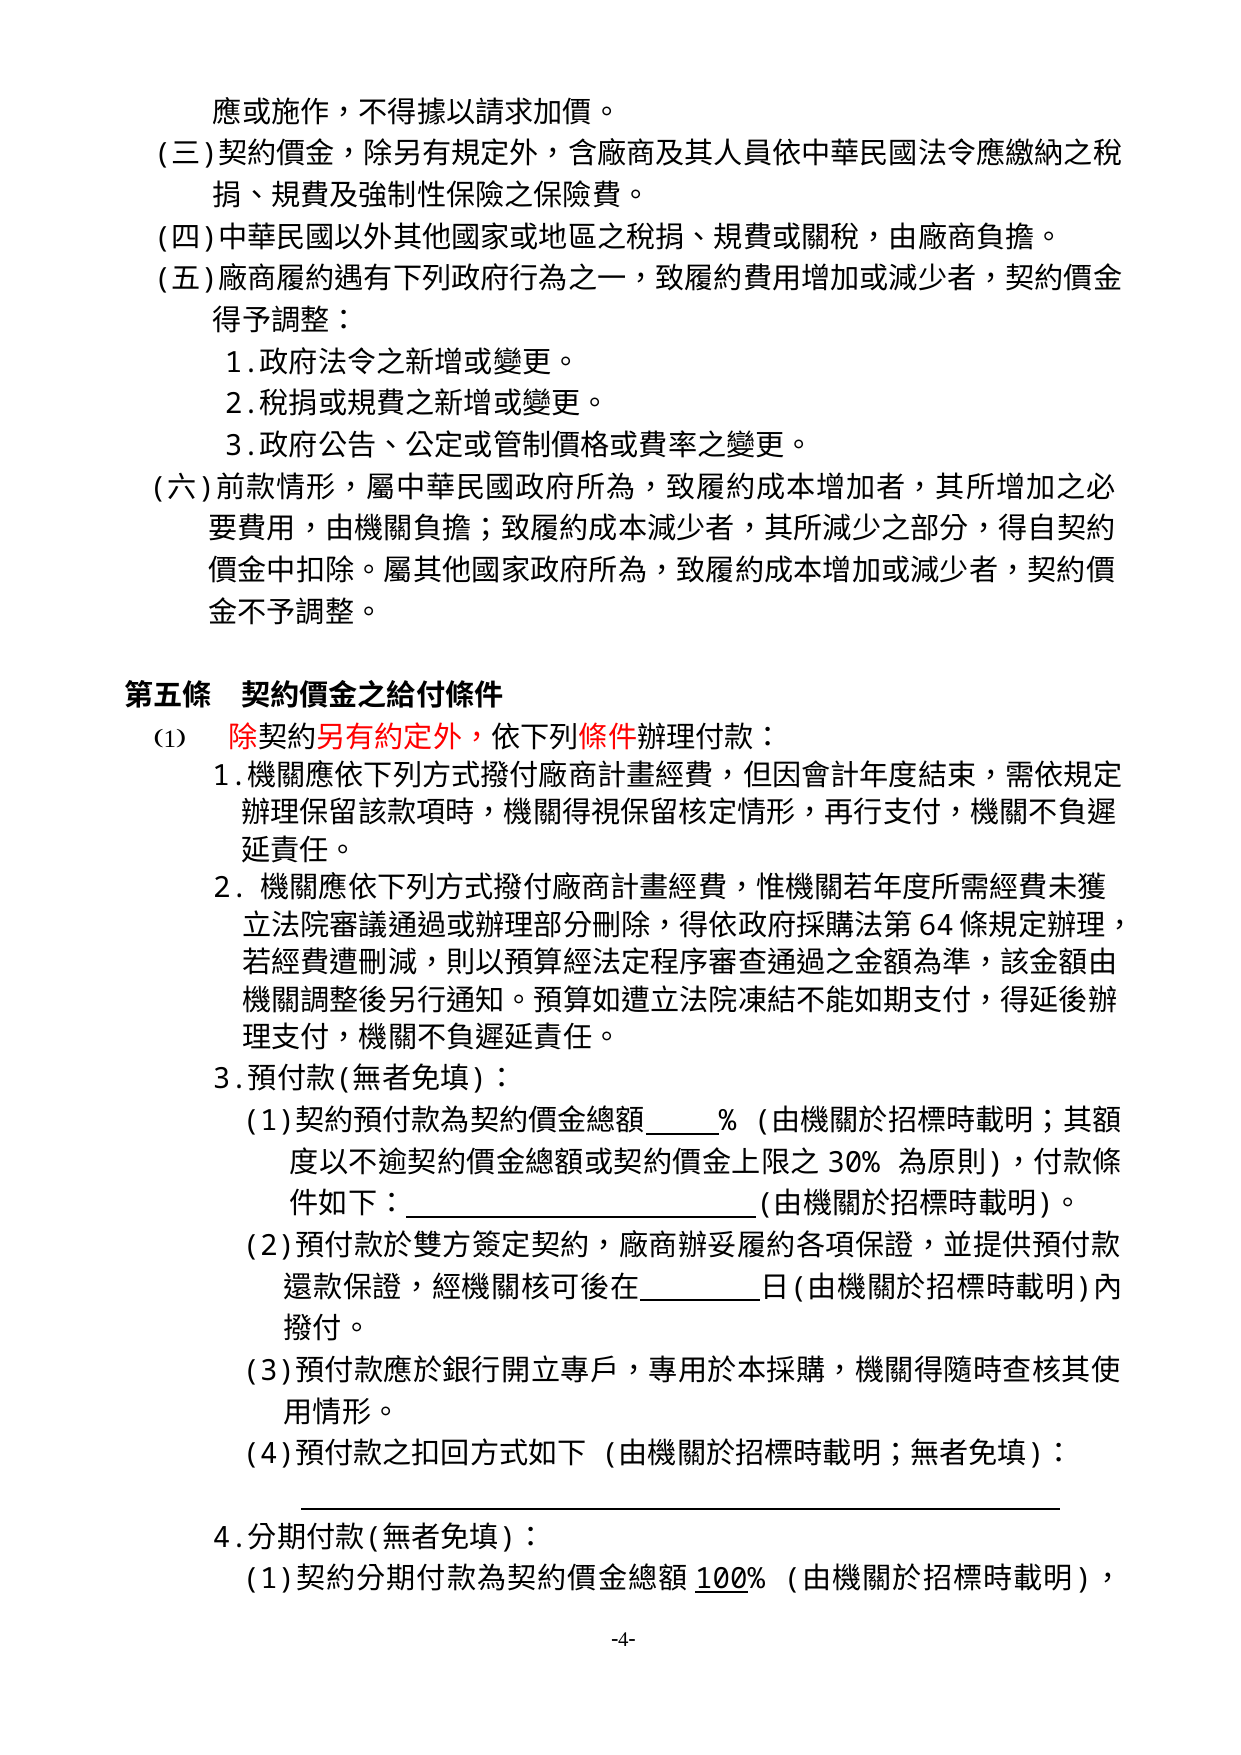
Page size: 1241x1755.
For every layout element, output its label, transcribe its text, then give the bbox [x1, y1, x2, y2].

text (3)預付款應於銀行開立專戶，專用於本採購，機關得隨時查核其使用情形。 [242, 1347, 1122, 1430]
text 2.機關應依下列方式撥付廠商計畫經費，惟機關若年度所需經費未獲立法院審議通過或辦理部分刪除，得依政府採購法第64條規定辦理，若經費遭刪減，則以預算經法定程序審查通過之金額為準，該金額由機關調整後另行通知。預算如遭立法院凍結不能如期支付，得延後辦理支付，機關不負遲延責任。 [213, 868, 1122, 1055]
text 1.政府法令之新增或變更。 [224, 339, 1116, 380]
list 除契約另有約定外，依下列條件辦理付款： [154, 714, 1122, 755]
text 應或施作，不得據以請求加價。 [154, 89, 1122, 130]
text 1.機關應依下列方式撥付廠商計畫經費，但因會計年度結束，需依規定 [154, 755, 1122, 793]
text 辦理保留該款項時，機關得視保留核定情形，再行支付，機關不負遲 [154, 793, 1122, 830]
text 延責任。 [154, 830, 1122, 868]
text (4)預付款之扣回方式如下 (由機關於招標時載明；無者免填)： [242, 1430, 1122, 1472]
text (1)契約分期付款為契約價金總額100% (由機關於招標時載明)， [242, 1555, 1122, 1597]
text 4.分期付款(無者免填)： [213, 1514, 1122, 1555]
text (2)預付款於雙方簽定契約，廠商辦妥履約各項保證，並提供預付款還款保證，經機關核可後在 日(由機關於招標時載明)內撥付。 [242, 1222, 1122, 1347]
text 3.政府公告、公定或管制價格或費率之變更。 [224, 422, 1116, 464]
text 第五條 契約價金之給付條件 [124, 672, 1122, 714]
text 2.稅捐或規費之新增或變更。 [224, 380, 1116, 422]
text (五)廠商履約遇有下列政府行為之一，致履約費用增加或減少者，契約價金得予調整： [154, 255, 1122, 339]
text (六)前款情形，屬中華民國政府所為，致履約成本增加者，其所增加之必要費用，由機關負擔；致履約成本減少者，其所減少之部分，得自契約價金中扣除。屬其他國家政府所為，致履約成本增加或減少者，契約價金不予調整。 [149, 464, 1116, 630]
text (三)契約價金，除另有規定外，含廠商及其人員依中華民國法令應繳納之稅捐、規費及強制性保險之保險費。 [154, 130, 1122, 214]
text (1)契約預付款為契約價金總額 % (由機關於招標時載明；其額度以不逾契約價金總額或契約價金上限之30% 為原則)，付款條件如下： (由機關於招標時載明)。 [242, 1097, 1122, 1222]
text 3.預付款(無者免填)： [213, 1055, 1122, 1097]
text (四)中華民國以外其他國家或地區之稅捐、規費或關稅，由廠商負擔。 [154, 214, 1122, 255]
